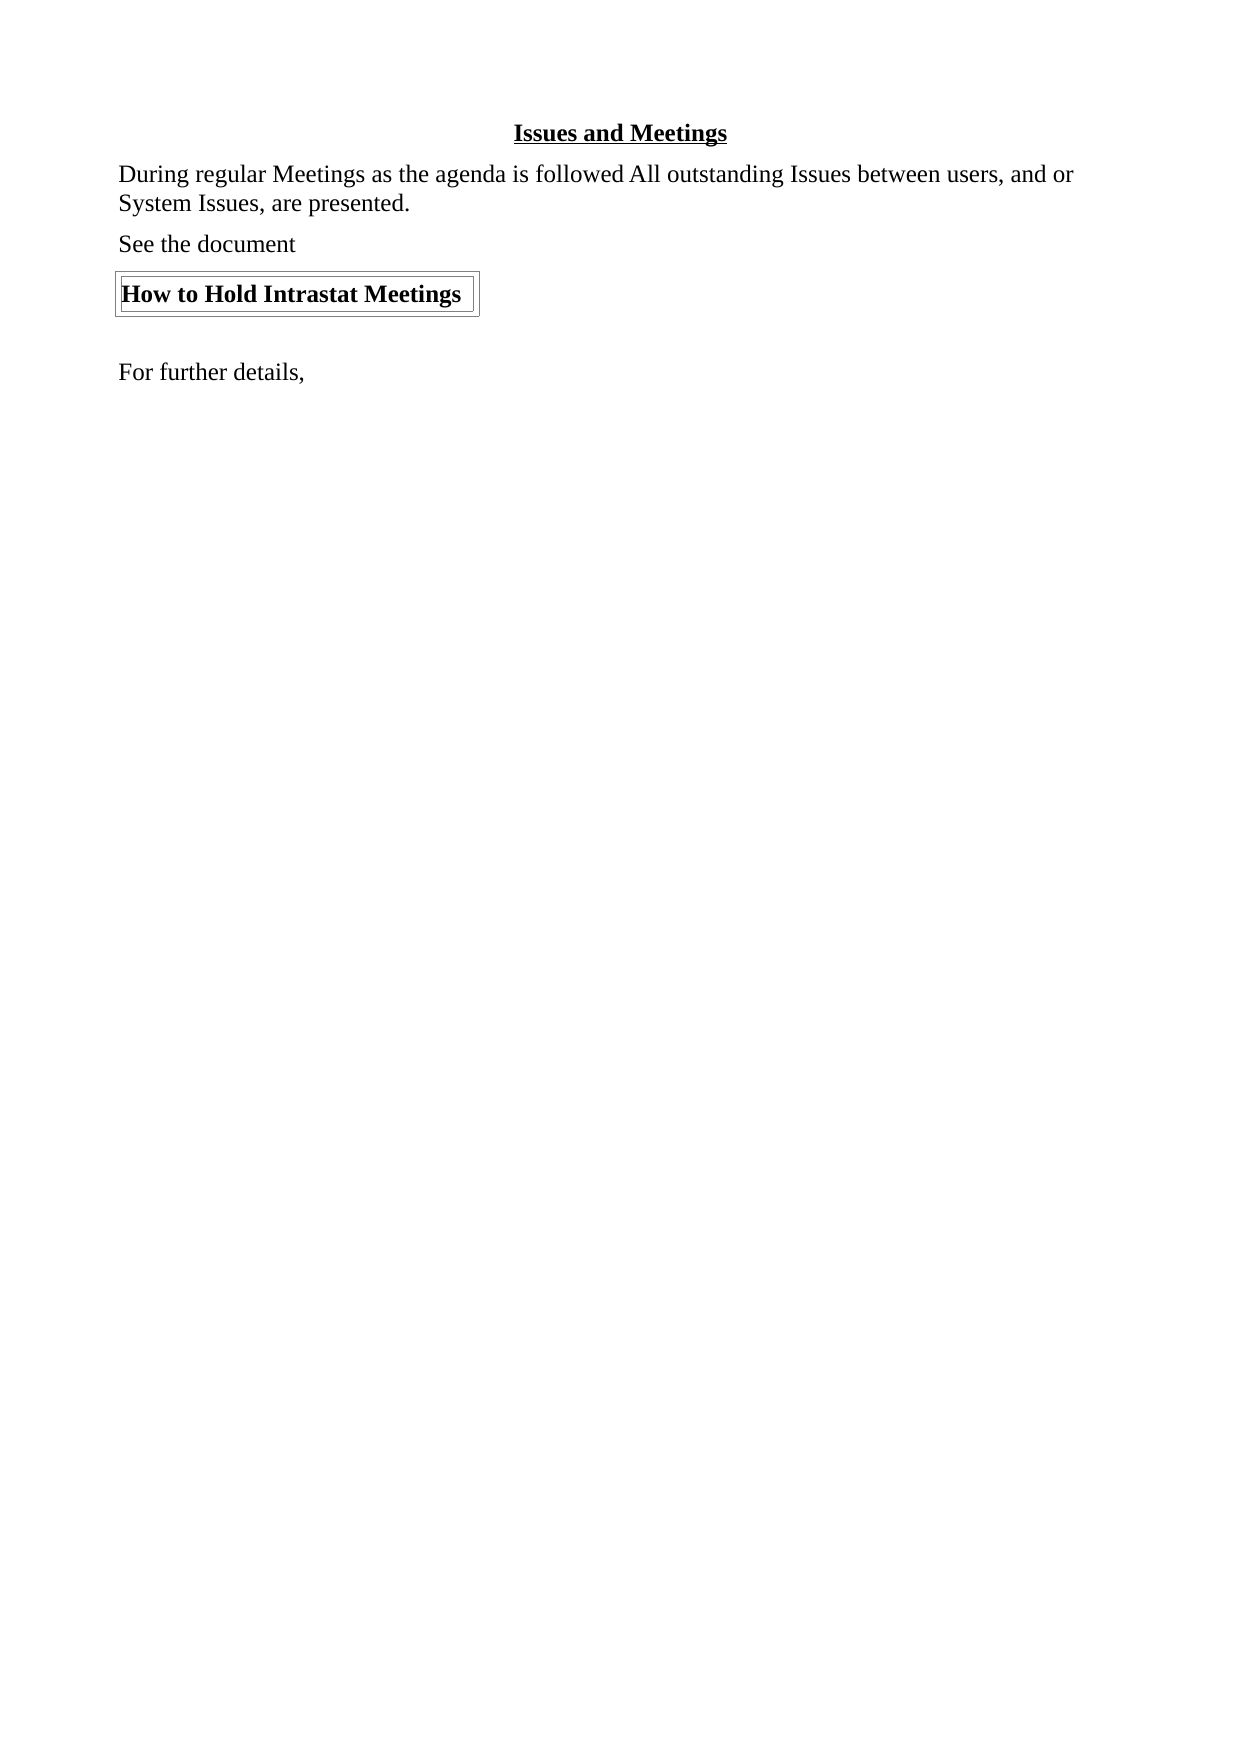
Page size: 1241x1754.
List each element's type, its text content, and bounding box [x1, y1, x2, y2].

text Issues and Meetings [118, 118, 1122, 147]
text During regular Meetings as the agenda is followed All outstanding Issues between users, and or System Issues, are presented. [118, 159, 1122, 217]
text For further details, [118, 357, 1122, 386]
text See the document [118, 229, 1122, 258]
table_header How to Hold Intrastat Meetings [118, 272, 476, 311]
